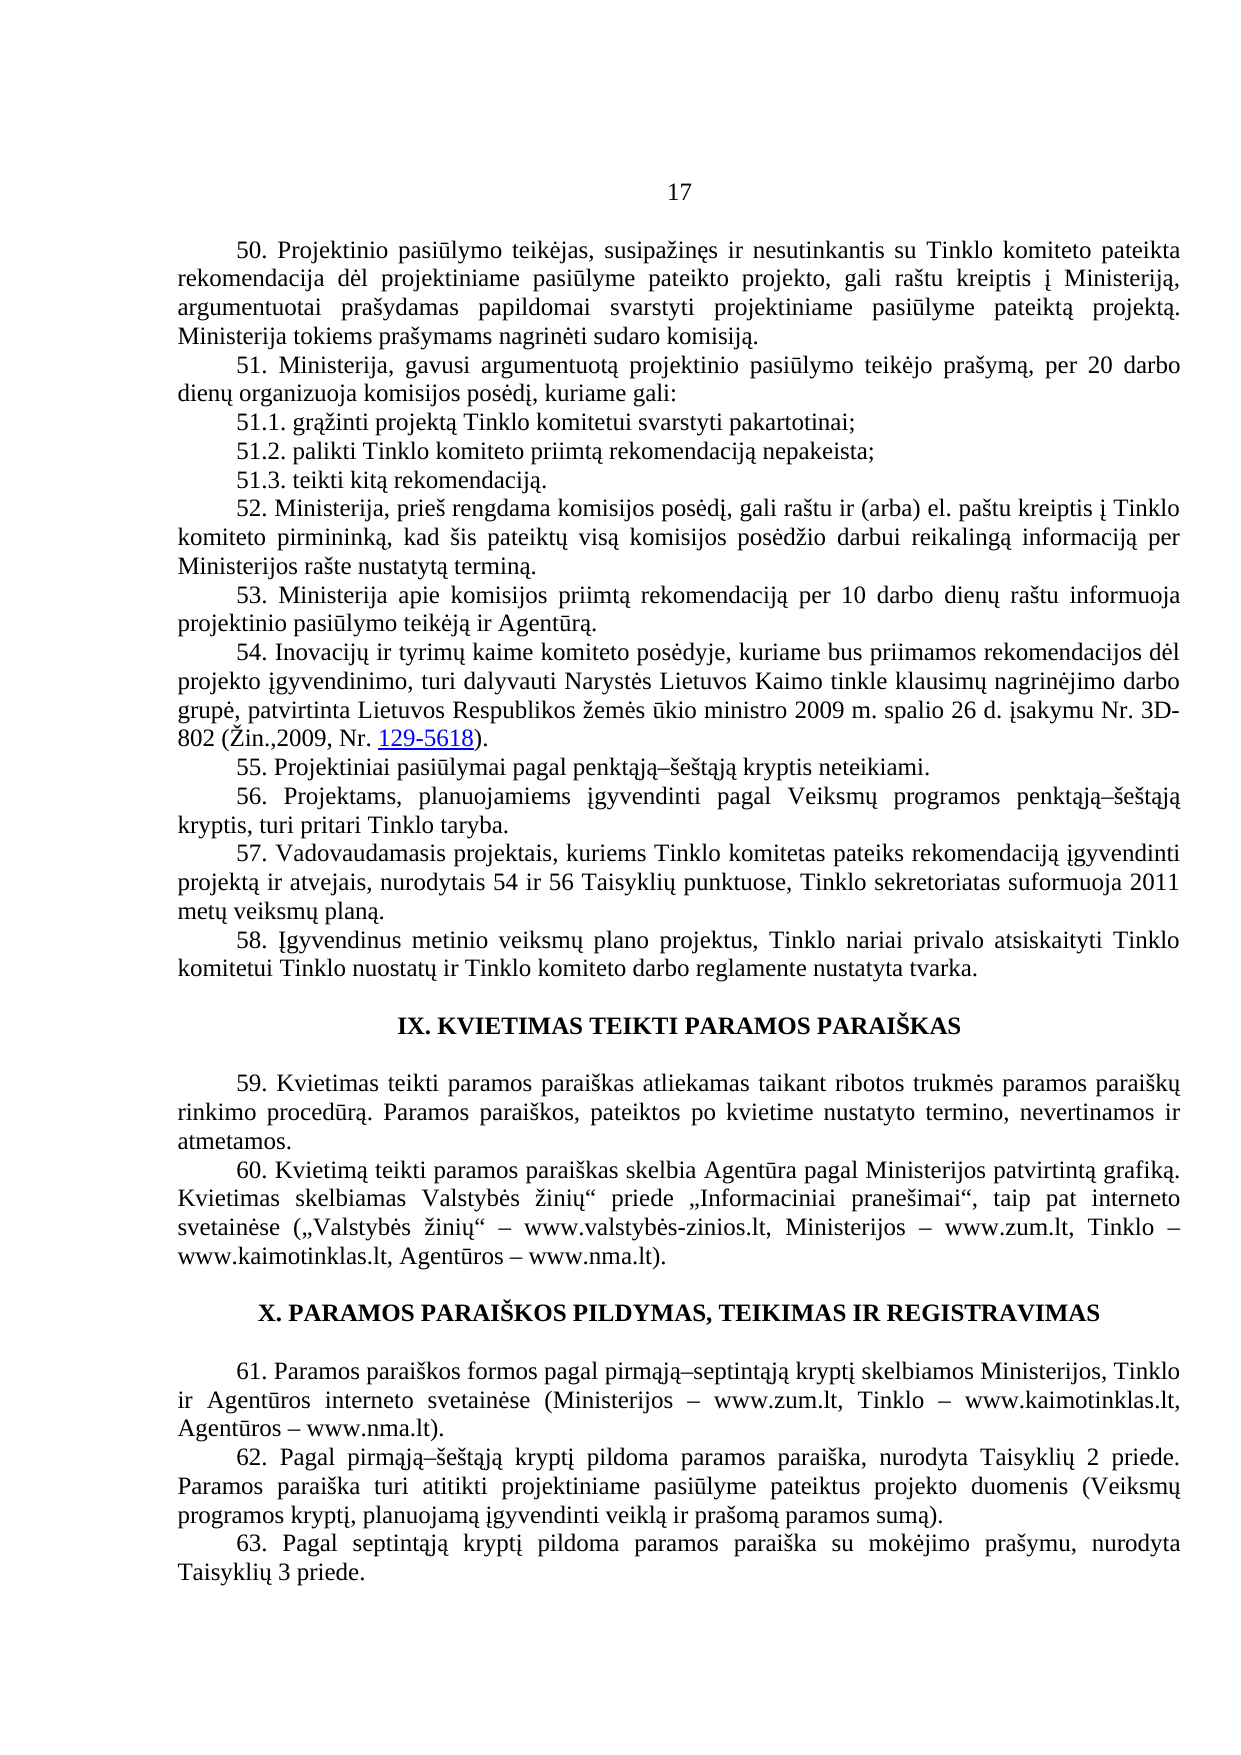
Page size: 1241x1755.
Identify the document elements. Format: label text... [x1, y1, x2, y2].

text 50. Projektinio pasiūlymo teikėjas, susipažinęs ir nesutinkantis su Tinklo komiteto pateikta rekomendacija dėl projektiniame pasiūlyme pateikto projekto, gali raštu kreiptis į Ministeriją, argumentuotai prašydamas papildomai svarstyti projektiniame pasiūlyme pateiktą projektą. Ministerija tokiems prašymams nagrinėti sudaro komisiją. [177, 235, 1181, 350]
text 54. Inovacijų ir tyrimų kaime komiteto posėdyje, kuriame bus priimamos rekomendacijos dėl projekto įgyvendinimo, turi dalyvauti Narystės Lietuvos Kaimo tinkle klausimų nagrinėjimo darbo grupė, patvirtinta Lietuvos Respublikos žemės ūkio ministro 2009 m. spalio 26 d. įsakymu Nr. 3D-802 (Žin.,2009, Nr. 129-5618). [177, 637, 1181, 752]
text 55. Projektiniai pasiūlymai pagal penktąją–šeštąją kryptis neteikiami. [177, 752, 1181, 781]
text 51.2. palikti Tinklo komiteto priimtą rekomendaciją nepakeista; [177, 436, 1181, 465]
text 60. Kvietimą teikti paramos paraiškas skelbia Agentūra pagal Ministerijos patvirtintą grafiką. Kvietimas skelbiamas Valstybės žinių“ priede „Informaciniai pranešimai“, taip pat interneto svetainėse („Valstybės žinių“ – www.valstybės-zinios.lt, Ministerijos – www.zum.lt, Tinklo – www.kaimotinklas.lt, Agentūros – www.nma.lt). [177, 1155, 1181, 1270]
text 59. Kvietimas teikti paramos paraiškas atliekamas taikant ribotos trukmės paramos paraiškų rinkimo procedūrą. Paramos paraiškos, pateiktos po kvietime nustatyto termino, nevertinamos ir atmetamos. [177, 1068, 1181, 1155]
text 53. Ministerija apie komisijos priimtą rekomendaciją per 10 darbo dienų raštu informuoja projektinio pasiūlymo teikėją ir Agentūrą. [177, 580, 1181, 637]
text 61. Paramos paraiškos formos pagal pirmąją–septintąją kryptį skelbiamos Ministerijos, Tinklo ir Agentūros interneto svetainėse (Ministerijos – www.zum.lt, Tinklo – www.kaimotinklas.lt, Agentūros – www.nma.lt). [177, 1356, 1181, 1442]
text 58. Įgyvendinus metinio veiksmų plano projektus, Tinklo nariai privalo atsiskaityti Tinklo komitetui Tinklo nuostatų ir Tinklo komiteto darbo reglamente nustatyta tvarka. [177, 925, 1181, 982]
text X. PARAMOS PARAIŠKOS PILDYMAS, TEIKIMAS IR REGISTRAVIMAS [177, 1298, 1181, 1327]
text 51.3. teikti kitą rekomendaciją. [177, 465, 1181, 493]
text 51.1. grąžinti projektą Tinklo komitetui svarstyti pakartotinai; [177, 407, 1181, 436]
text 63. Pagal septintąją kryptį pildoma paramos paraiška su mokėjimo prašymu, nurodyta Taisyklių 3 priede. [177, 1528, 1181, 1586]
text 51. Ministerija, gavusi argumentuotą projektinio pasiūlymo teikėjo prašymą, per 20 darbo dienų organizuoja komisijos posėdį, kuriame gali: [177, 350, 1181, 407]
text 62. Pagal pirmąją–šeštąją kryptį pildoma paramos paraiška, nurodyta Taisyklių 2 priede. Paramos paraiška turi atitikti projektiniame pasiūlyme pateiktus projekto duomenis (Veiksmų programos kryptį, planuojamą įgyvendinti veiklą ir prašomą paramos sumą). [177, 1442, 1181, 1528]
text 56. Projektams, planuojamiems įgyvendinti pagal Veiksmų programos penktąją–šeštąją kryptis, turi pritari Tinklo taryba. [177, 781, 1181, 838]
text IX. KVIETIMAS TEIKTI PARAMOS PARAIŠKAS [177, 1011, 1181, 1040]
text 52. Ministerija, prieš rengdama komisijos posėdį, gali raštu ir (arba) el. paštu kreiptis į Tinklo komiteto pirmininką, kad šis pateiktų visą komisijos posėdžio darbui reikalingą informaciją per Ministerijos rašte nustatytą terminą. [177, 493, 1181, 580]
text 57. Vadovaudamasis projektais, kuriems Tinklo komitetas pateiks rekomendaciją įgyvendinti projektą ir atvejais, nurodytais 54 ir 56 Taisyklių punktuose, Tinklo sekretoriatas suformuoja 2011 metų veiksmų planą. [177, 838, 1181, 925]
